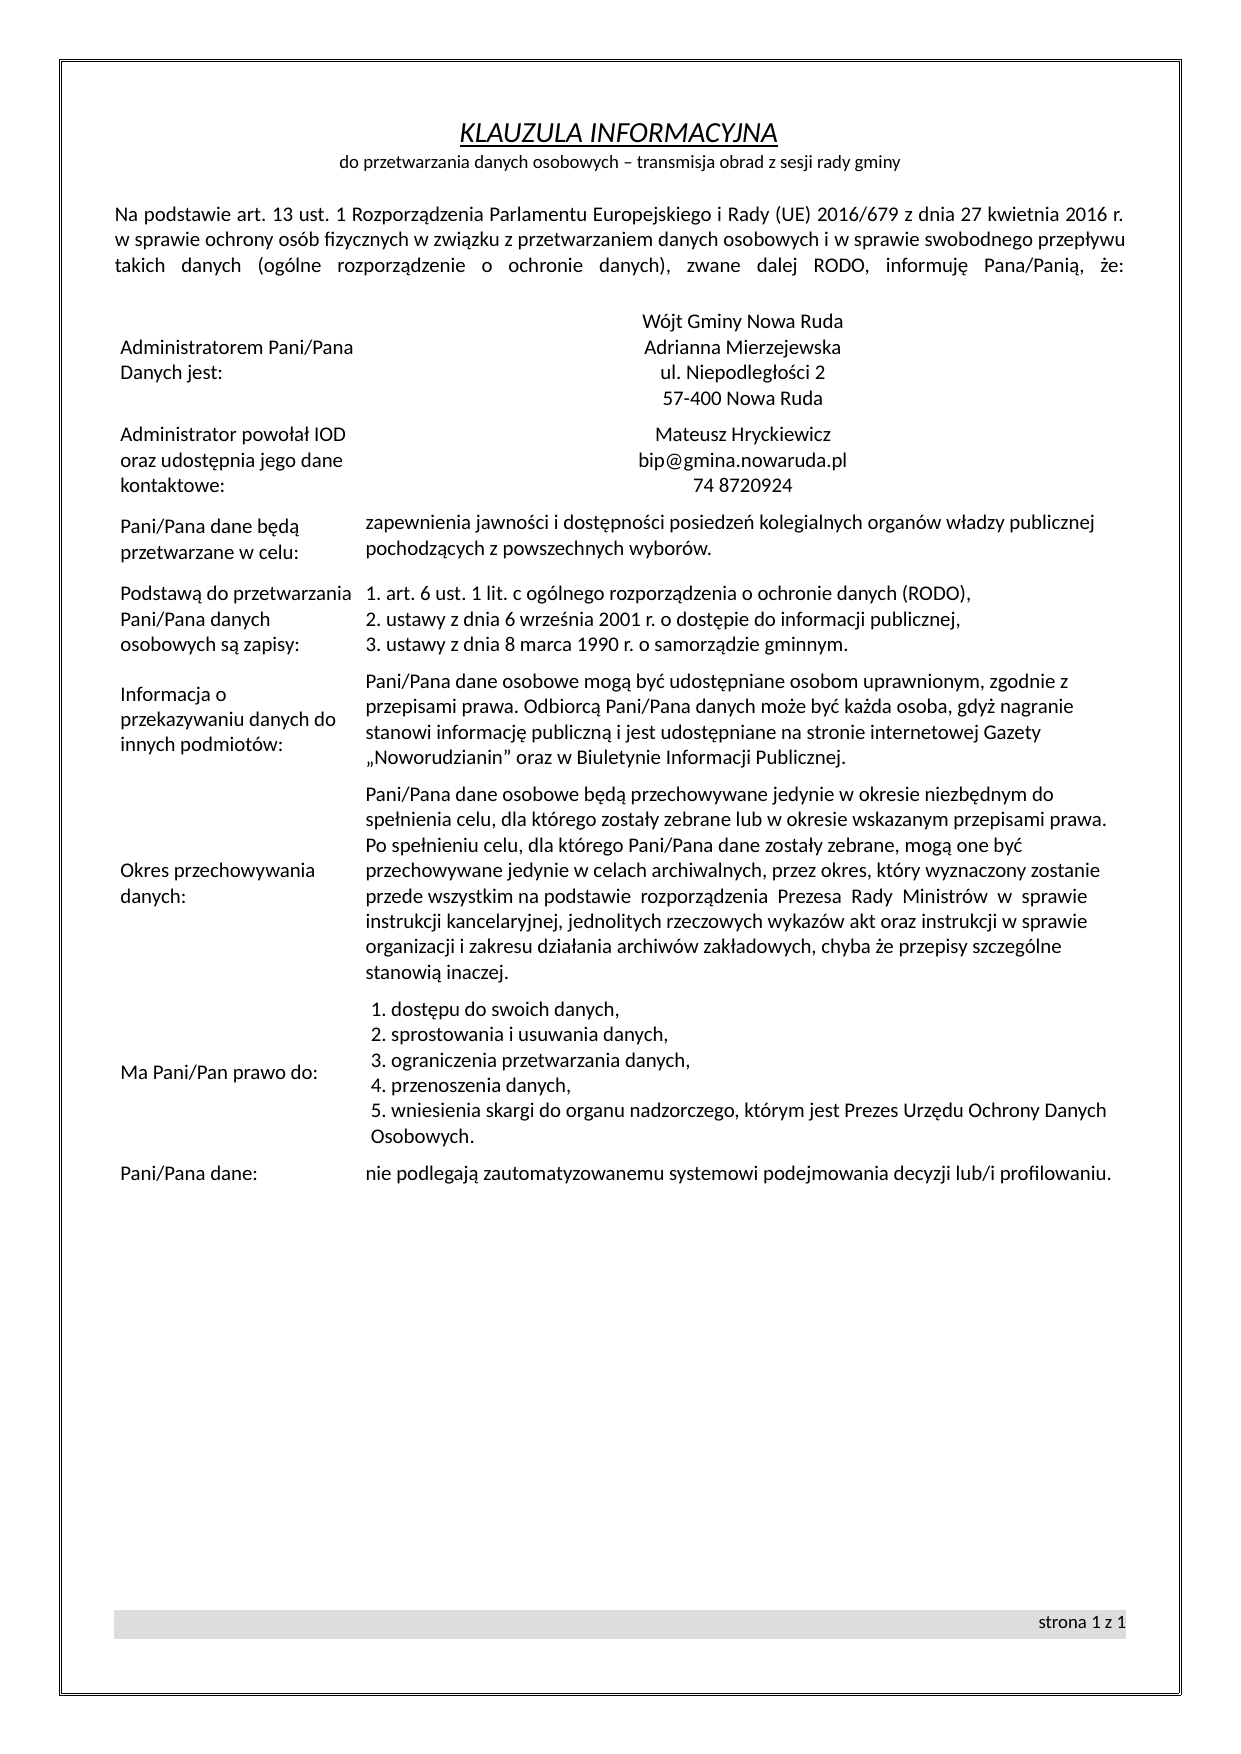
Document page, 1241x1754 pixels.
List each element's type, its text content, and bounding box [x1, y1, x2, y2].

table_cell Pani/Pana dane osobowe mogą być udostępniane osobom uprawnionym, zgodnie z przepisami prawa. Odbiorcą Pani/Pana danych może być każda osoba, gdyż nagranie stanowi informację publiczną i jest udostępniane na stronie internetowej Gazety „Noworudzianin” oraz w Biuletynie Informacji Publicznej. [360, 662, 1126, 775]
table_cell Ma Pani/Pan prawo do: [115, 990, 360, 1154]
text KLAUZULA INFORMACYJNA do przetwarzania danych osobowych – transmisja obrad z sesji rady gminy [114, 114, 1126, 173]
table_cell zapewnienia jawności i dostępności posiedzeń kolegialnych organów władzy publicznej pochodzących z powszechnych wyborów. [360, 504, 1126, 574]
table_cell Mateusz Hryckiewicz bip@gmina.nowaruda.pl 74 8720924 [360, 416, 1126, 503]
table_cell Pani/Pana dane: [115, 1154, 360, 1191]
table_cell Podstawą do przetwarzania Pani/Pana danych osobowych są zapisy: [115, 575, 360, 662]
table_cell 1. dostępu do swoich danych, 2. sprostowania i usuwania danych, 3. ograniczenia przetwarzania danych, 4. przenoszenia danych, 5. wniesienia skargi do organu nadzorczego, którym jest Prezes Urzędu Ochrony Danych Osobowych. [360, 990, 1126, 1154]
table_cell 1. art. 6 ust. 1 lit. c ogólnego rozporządzenia o ochronie danych (RODO), 2. ustawy z dnia 6 września 2001 r. o dostępie do informacji publicznej, 3. ustawy z dnia 8 marca 1990 r. o samorządzie gminnym. [360, 575, 1126, 662]
table_cell Pani/Pana dane osobowe będą przechowywane jedynie w okresie niezbędnym do spełnienia celu, dla którego zostały zebrane lub w okresie wskazanym przepisami prawa. Po spełnieniu celu, dla którego Pani/Pana dane zostały zebrane, mogą one być przechowywane jedynie w celach archiwalnych, przez okres, który wyznaczony zostanie przede wszystkim na podstawie rozporządzenia Prezesa Rady Ministrów w sprawie instrukcji kancelaryjnej, jednolitych rzeczowych wykazów akt oraz instrukcji w sprawie organizacji i zakresu działania archiwów zakładowych, chyba że przepisy szczególne stanowią inaczej. [360, 775, 1126, 990]
text Na podstawie art. 13 ust. 1 Rozporządzenia Parlamentu Europejskiego i Rady (UE) 2016/679 z dnia 27 kwietnia 2016 r. w sprawie ochrony osób fizycznych w związku z przetwarzaniem danych osobowych i w sprawie swobodnego przepływu takich danych (ogólne rozporządzenie o ochronie danych), zwane dalej RODO, informuję Pana/Panią, że: [114, 201, 1126, 303]
table_header Wójt Gminy Nowa Ruda Adrianna Mierzejewska ul. Niepodległości 2 57-400 Nowa Ruda [360, 303, 1126, 416]
table_cell Informacja o przekazywaniu danych do innych podmiotów: [115, 662, 360, 775]
table_cell Okres przechowywania danych: [115, 775, 360, 990]
table_cell Administrator powołał IOD oraz udostępnia jego dane kontaktowe: [115, 416, 360, 503]
table_cell nie podlegają zautomatyzowanemu systemowi podejmowania decyzji lub/i profilowaniu. [360, 1154, 1126, 1191]
table_header Administratorem Pani/Pana Danych jest: [115, 303, 360, 416]
table_cell Pani/Pana dane będą przetwarzane w celu: [115, 504, 360, 574]
